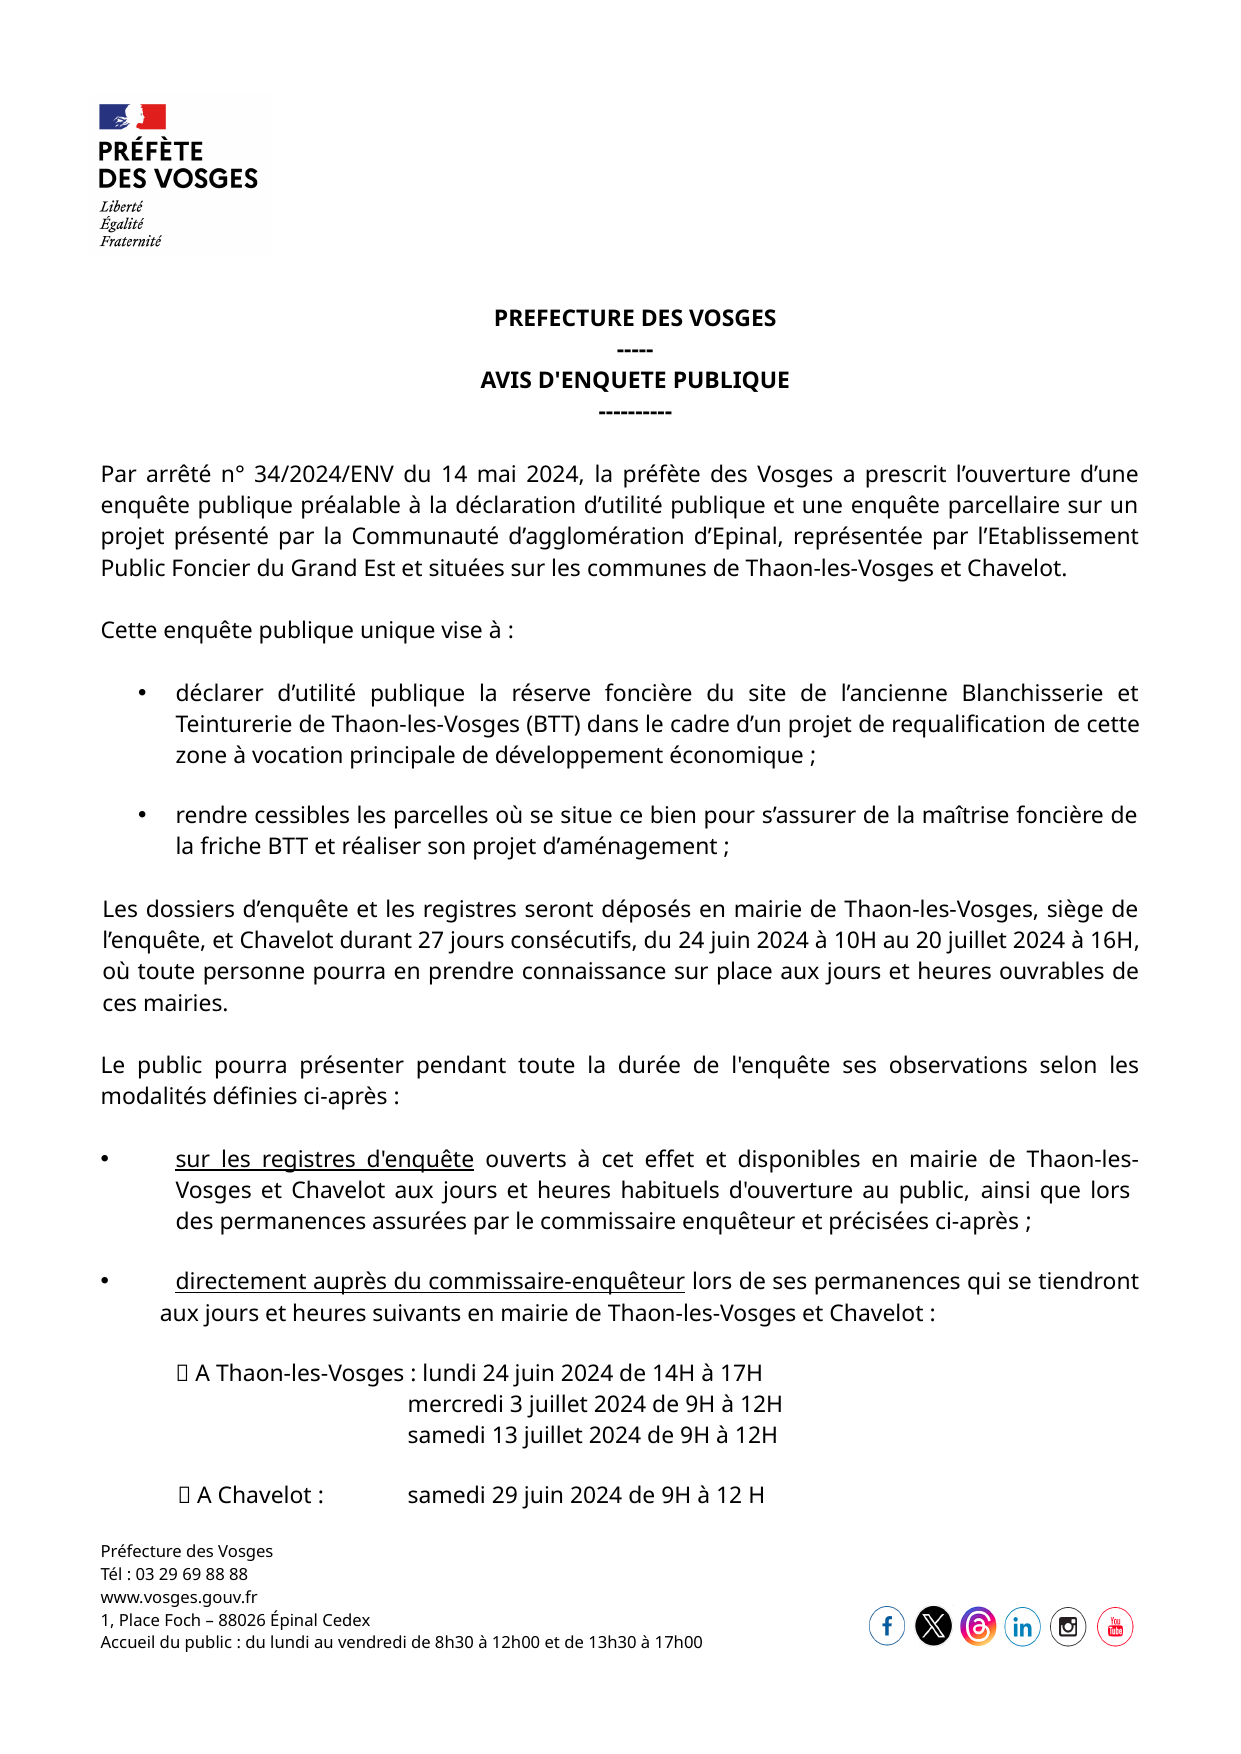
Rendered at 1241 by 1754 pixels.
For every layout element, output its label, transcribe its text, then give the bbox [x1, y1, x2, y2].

text Les dossiers d’enquête et les registres seront déposés en mairie de Thaon-les-Vosges, siège de l’enquête, et Chavelot durant 27 jours consécutifs, du 24 juin 2024 à 10H au 20 juillet 2024 à 16H, où toute personne pourra en prendre connaissance sur place aux jours et heures ouvrables de ces mairies. [102, 893, 1140, 1018]
list déclarer d’utilité publique la réserve foncière du site de l’ancienne Blanchisserie et Teinturerie de Thaon-les-Vosges (BTT) dans le cadre d’un projet de requalification de cette zone à vocation principale de développement économique ; [138, 677, 1140, 770]
text  A Chavelot : samedi 29 juin 2024 de 9H à 12 H [177, 1479, 1140, 1510]
text Le public pourra présenter pendant toute la durée de l'enquête ses observations selon les modalités définies ci-après : [100, 1049, 1140, 1112]
text ---------- [189, 395, 1081, 427]
text PREFECTURE DES VOSGES [189, 302, 1081, 333]
list sur les registres d'enquête ouverts à cet effet et disponibles en mairie de Thaon-les- Vosges et Chavelot aux jours et heures habituels d'ouverture au public, ainsi que lors des permanences assurées par le commissaire enquêteur et précisées ci-après ; [100, 1143, 1140, 1237]
text AVIS D'ENQUETE PUBLIQUE [189, 364, 1081, 395]
picture [88, 94, 272, 257]
list  A Thaon-les-Vosges : lundi 24 juin 2024 de 14H à 17H [138, 1357, 1140, 1388]
picture [864, 1604, 1137, 1648]
text Par arrêté n° 34/2024/ENV du 14 mai 2024, la préfète des Vosges a prescrit l’ouverture d’une enquête publique préalable à la déclaration d’utilité publique et une enquête parcellaire sur un projet présenté par la Communauté d’agglomération d’Epinal, représentée par l’Etablissement Public Foncier du Grand Est et situées sur les communes de Thaon-les-Vosges et Chavelot. [100, 458, 1140, 583]
text Cette enquête publique unique vise à : [100, 614, 1140, 645]
text ----- [189, 333, 1081, 364]
text samedi 13 juillet 2024 de 9H à 12H [159, 1419, 1140, 1450]
text mercredi 3 juillet 2024 de 9H à 12H [348, 1388, 1140, 1419]
list directement auprès du commissaire-enquêteur lors de ses permanences qui se tiendront aux jours et heures suivants en mairie de Thaon-les-Vosges et Chavelot : [100, 1265, 1140, 1328]
list rendre cessibles les parcelles où se situe ce bien pour s’assurer de la maîtrise foncière de la friche BTT et réaliser son projet d’aménagement ; [138, 799, 1140, 862]
